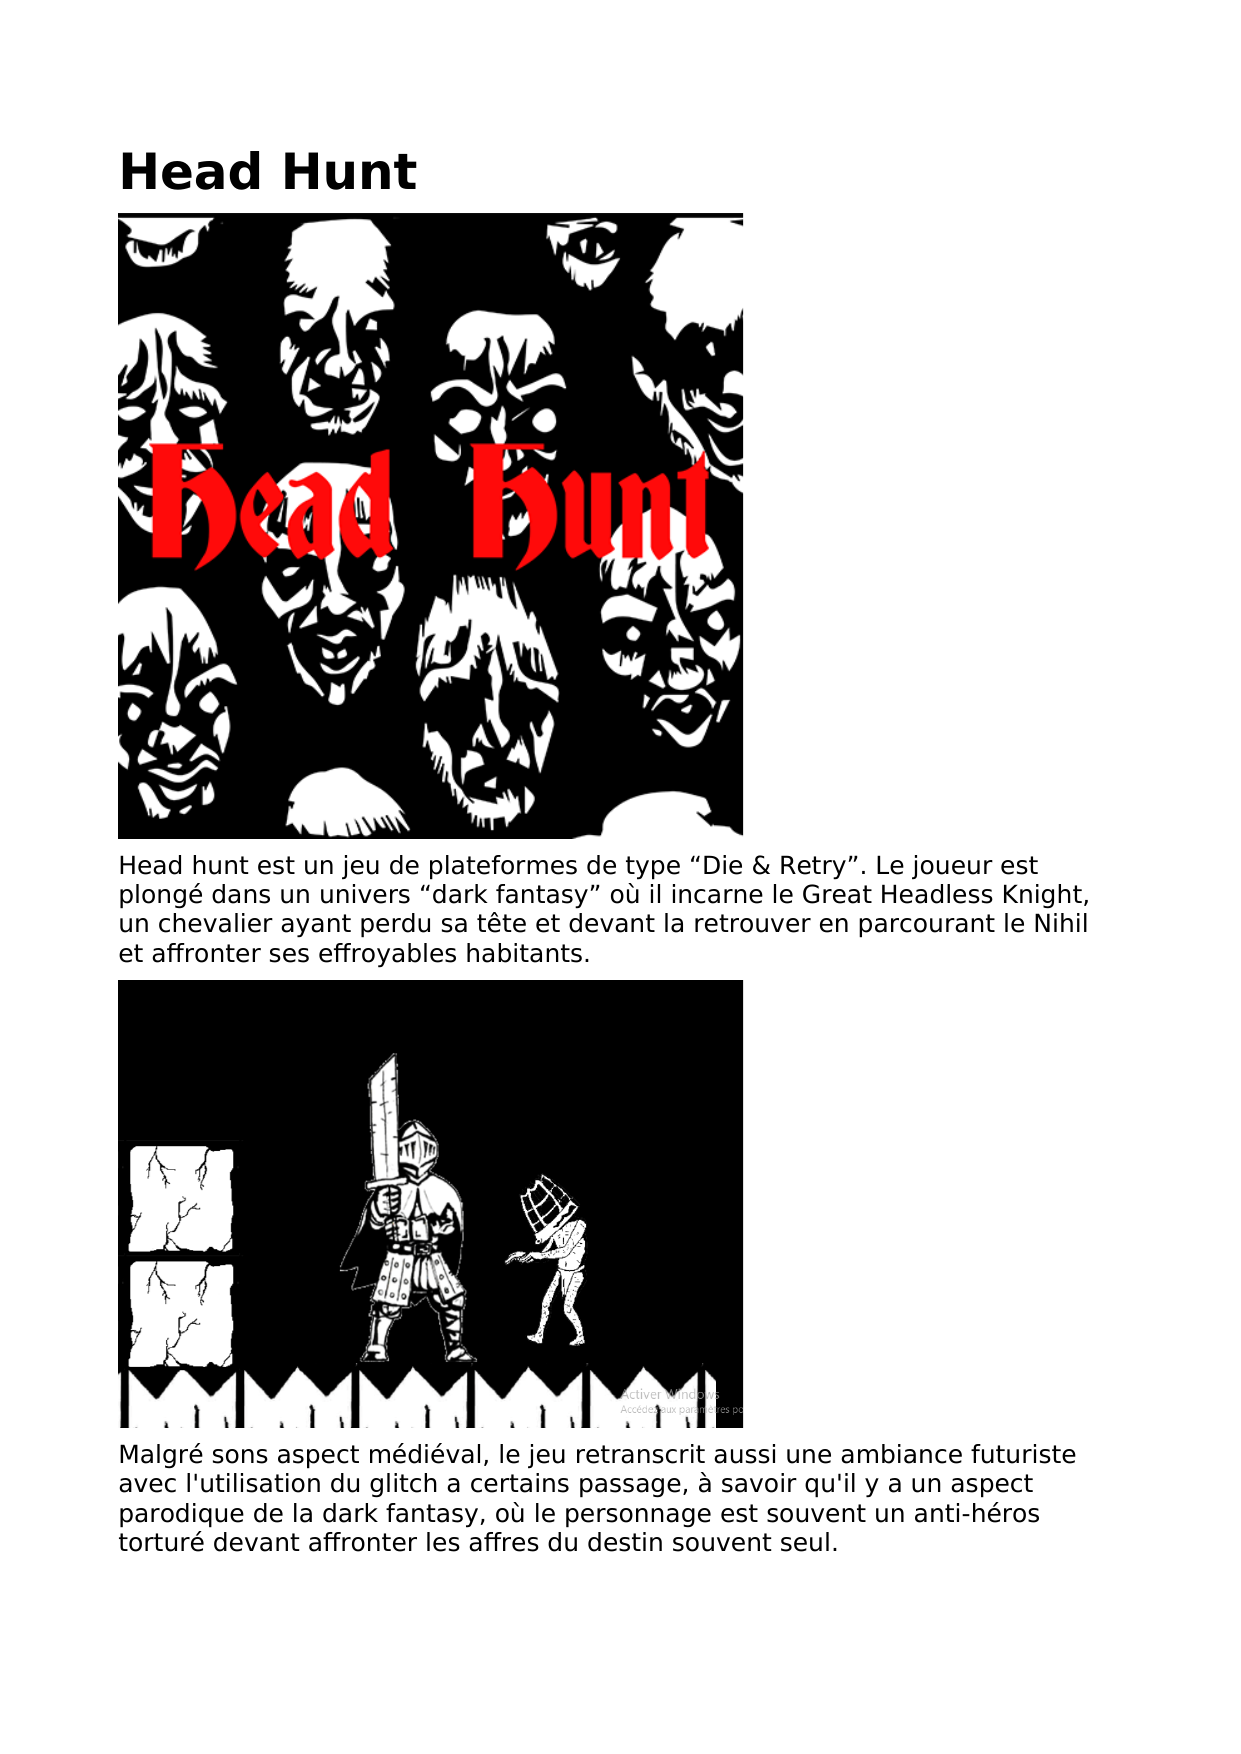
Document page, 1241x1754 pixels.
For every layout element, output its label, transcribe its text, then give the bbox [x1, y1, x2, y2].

text Head hunt est un jeu de plateformes de type “Die & Retry”. Le joueur est plongé dans un univers “dark fantasy” où il incarne le Great Headless Knight, un chevalier ayant perdu sa tête et devant la retrouver en parcourant le Nihil et affronter ses effroyables habitants. [118, 851, 1122, 968]
picture [118, 213, 744, 839]
picture [118, 980, 744, 1428]
subtitle Head Hunt [118, 143, 1122, 201]
text Malgré sons aspect médiéval, le jeu retranscrit aussi une ambiance futuriste avec l'utilisation du glitch a certains passage, à savoir qu'il y a un aspect parodique de la dark fantasy, où le personnage est souvent un anti-héros torturé devant affronter les affres du destin souvent seul. [118, 1440, 1122, 1557]
